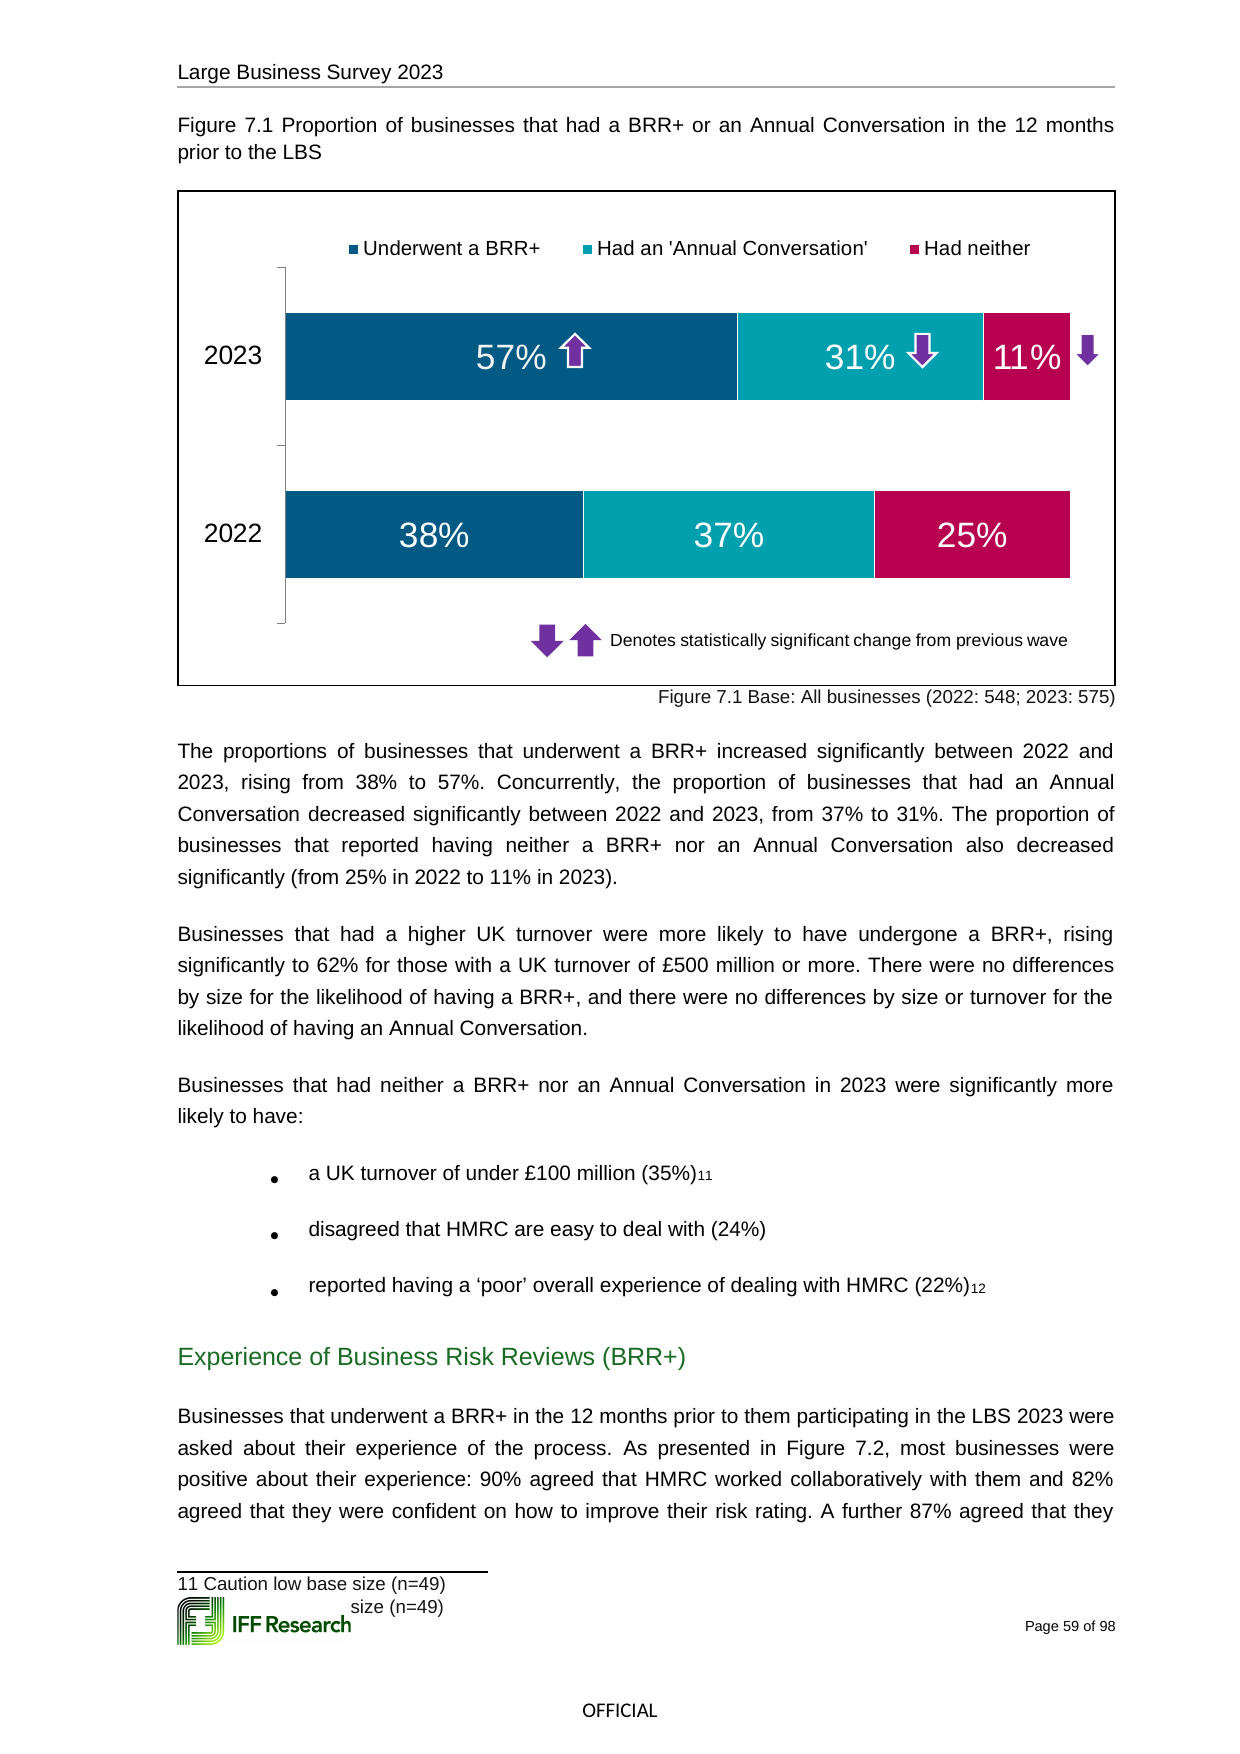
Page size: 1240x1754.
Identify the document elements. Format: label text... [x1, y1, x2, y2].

subtitle Figure 7.1 Proportion of businesses that had a BRR+ or an Annual Conversation in the 12 months prior to the LBS [177, 118, 1115, 172]
list a UK turnover of under £100 million (35%) [271, 1161, 1115, 1192]
list disagreed that HMRC are easy to deal with (24%) [271, 1217, 1115, 1248]
subtitle Figure 7.1 Base: All businesses (2022: 548; 2023: 575) [177, 686, 1115, 714]
text Businesses that had a higher UK turnover were more likely to have undergone a BRR+, rising significantly to 62% for those with a UK turnover of £500 million or more. There were no differences by size for the likelihood of having a BRR+, and there were no differences by size or turnover for the likelihood of having an Annual Conversation. [177, 921, 1115, 1048]
text Businesses that had neither a BRR+ nor an Annual Conversation in 2023 were significantly more likely to have: [177, 1073, 1115, 1136]
subtitle Experience of Business Risk Reviews (BRR+) [177, 1342, 1115, 1379]
subtitle Caution low base size (n=49) [177, 1595, 1115, 1618]
subtitle Caution low base size (n=49) [177, 1572, 1115, 1595]
list reported having a ‘poor’ overall experience of dealing with HMRC (22%) [271, 1273, 1115, 1304]
text The proportions of businesses that underwent a BRR+ increased significantly between 2022 and 2023, rising from 38% to 57%. Concurrently, the proportion of businesses that had an Annual Conversation decreased significantly between 2022 and 2023, from 37% to 31%. The proportion of businesses that reported having neither a BRR+ nor an Annual Conversation also decreased significantly (from 25% in 2022 to 11% in 2023). [177, 739, 1115, 896]
text Businesses that underwent a BRR+ in the 12 months prior to them participating in the LBS 2023 were asked about their experience of the process. As presented in Figure 7.2, most businesses were positive about their experience: 90% agreed that HMRC worked collaboratively with them and 82% agreed that they were confident on how to improve their risk rating. A further 87% agreed that they [177, 1404, 1115, 1530]
